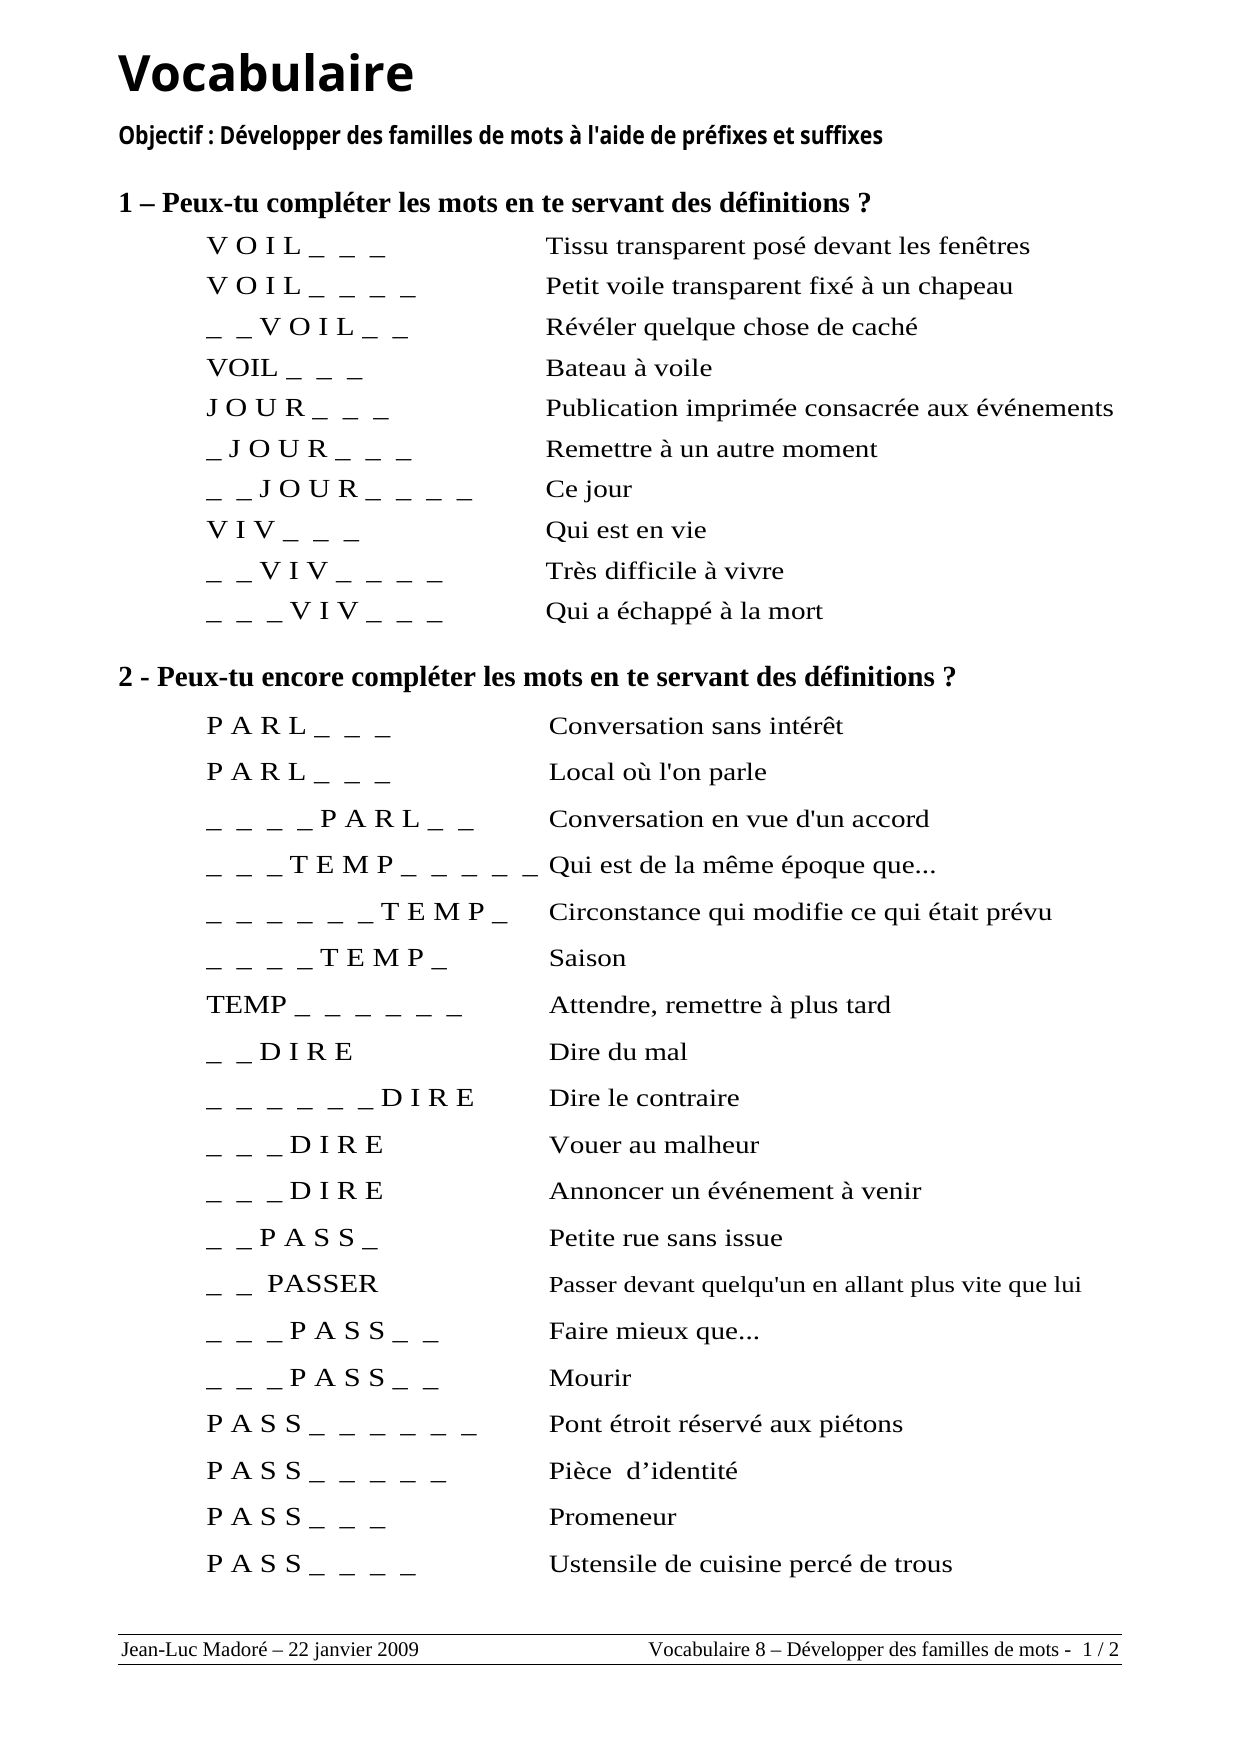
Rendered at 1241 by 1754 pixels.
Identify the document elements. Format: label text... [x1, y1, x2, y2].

text P A S S _ _ _ _ _ _ Pont étroit réservé aux piétons [206, 1409, 1122, 1438]
text TEMP _ _ _ _ _ _ Attendre, remettre à plus tard [206, 990, 1122, 1019]
text V O I L _ _ _ Tissu transparent posé devant les fenêtres [206, 231, 1122, 260]
text _ _ _ D I R E Annoncer un événement à venir [206, 1176, 1122, 1205]
text J O U R _ _ _ Publication imprimée consacrée aux événements [206, 393, 1122, 422]
text V O I L _ _ _ _ Petit voile transparent fixé à un chapeau [206, 272, 1122, 300]
text _ _ V I V _ _ _ _ Très difficile à vivre [206, 556, 1122, 585]
text V I V _ _ _ Qui est en vie [206, 515, 1122, 544]
text P A R L _ _ _ Conversation sans intérêt [206, 711, 1122, 740]
text P A S S _ _ _ _ Ustensile de cuisine percé de trous [206, 1549, 1122, 1578]
text _ _ _ P A S S _ _ Faire mieux que... [206, 1316, 1122, 1345]
text _ _ P A S S _ Petite rue sans issue [206, 1223, 1122, 1252]
text _ _ _ P A S S _ _ Mourir [206, 1363, 1122, 1392]
text _ _ _ _ _ _ D I R E Dire le contraire [206, 1083, 1122, 1112]
text P A S S _ _ _ Promeneur [206, 1502, 1122, 1531]
text 2 - Peux-tu encore compléter les mots en te servant des définitions ? [118, 661, 1122, 693]
text 1 – Peux-tu compléter les mots en te servant des définitions ? [118, 187, 1122, 219]
text _ J O U R _ _ _ Remettre à un autre moment [206, 434, 1122, 463]
text _ _ J O U R _ _ _ _ Ce jour [206, 475, 1122, 503]
text VOIL _ _ _ Bateau à voile [206, 353, 1122, 382]
text Objectif : Développer des familles de mots à l'aide de préfixes et suffixes [118, 117, 1122, 151]
text _ _ _ D I R E Vouer au malheur [206, 1130, 1122, 1159]
text _ _ _ _ _ _ T E M P _ Circonstance qui modifie ce qui était prévu [206, 897, 1122, 926]
text _ _ V O I L _ _ Révéler quelque chose de caché [206, 312, 1122, 341]
text _ _ _ _ T E M P _ Saison [206, 944, 1122, 972]
text _ _ PASSER Passer devant quelqu'un en allant plus vite que lui [206, 1269, 1122, 1298]
text P A R L _ _ _ Local où l'on parle [206, 757, 1122, 786]
text _ _ _ V I V _ _ _ Qui a échappé à la mort [206, 597, 1122, 625]
text Vocabulaire [118, 37, 1122, 106]
text _ _ _ T E M P _ _ _ _ _ Qui est de la même époque que... [206, 851, 1122, 879]
text P A S S _ _ _ _ _ Pièce d’identité [206, 1456, 1122, 1485]
text _ _ D I R E Dire du mal [206, 1037, 1122, 1066]
text _ _ _ _ P A R L _ _ Conversation en vue d'un accord [206, 804, 1122, 833]
